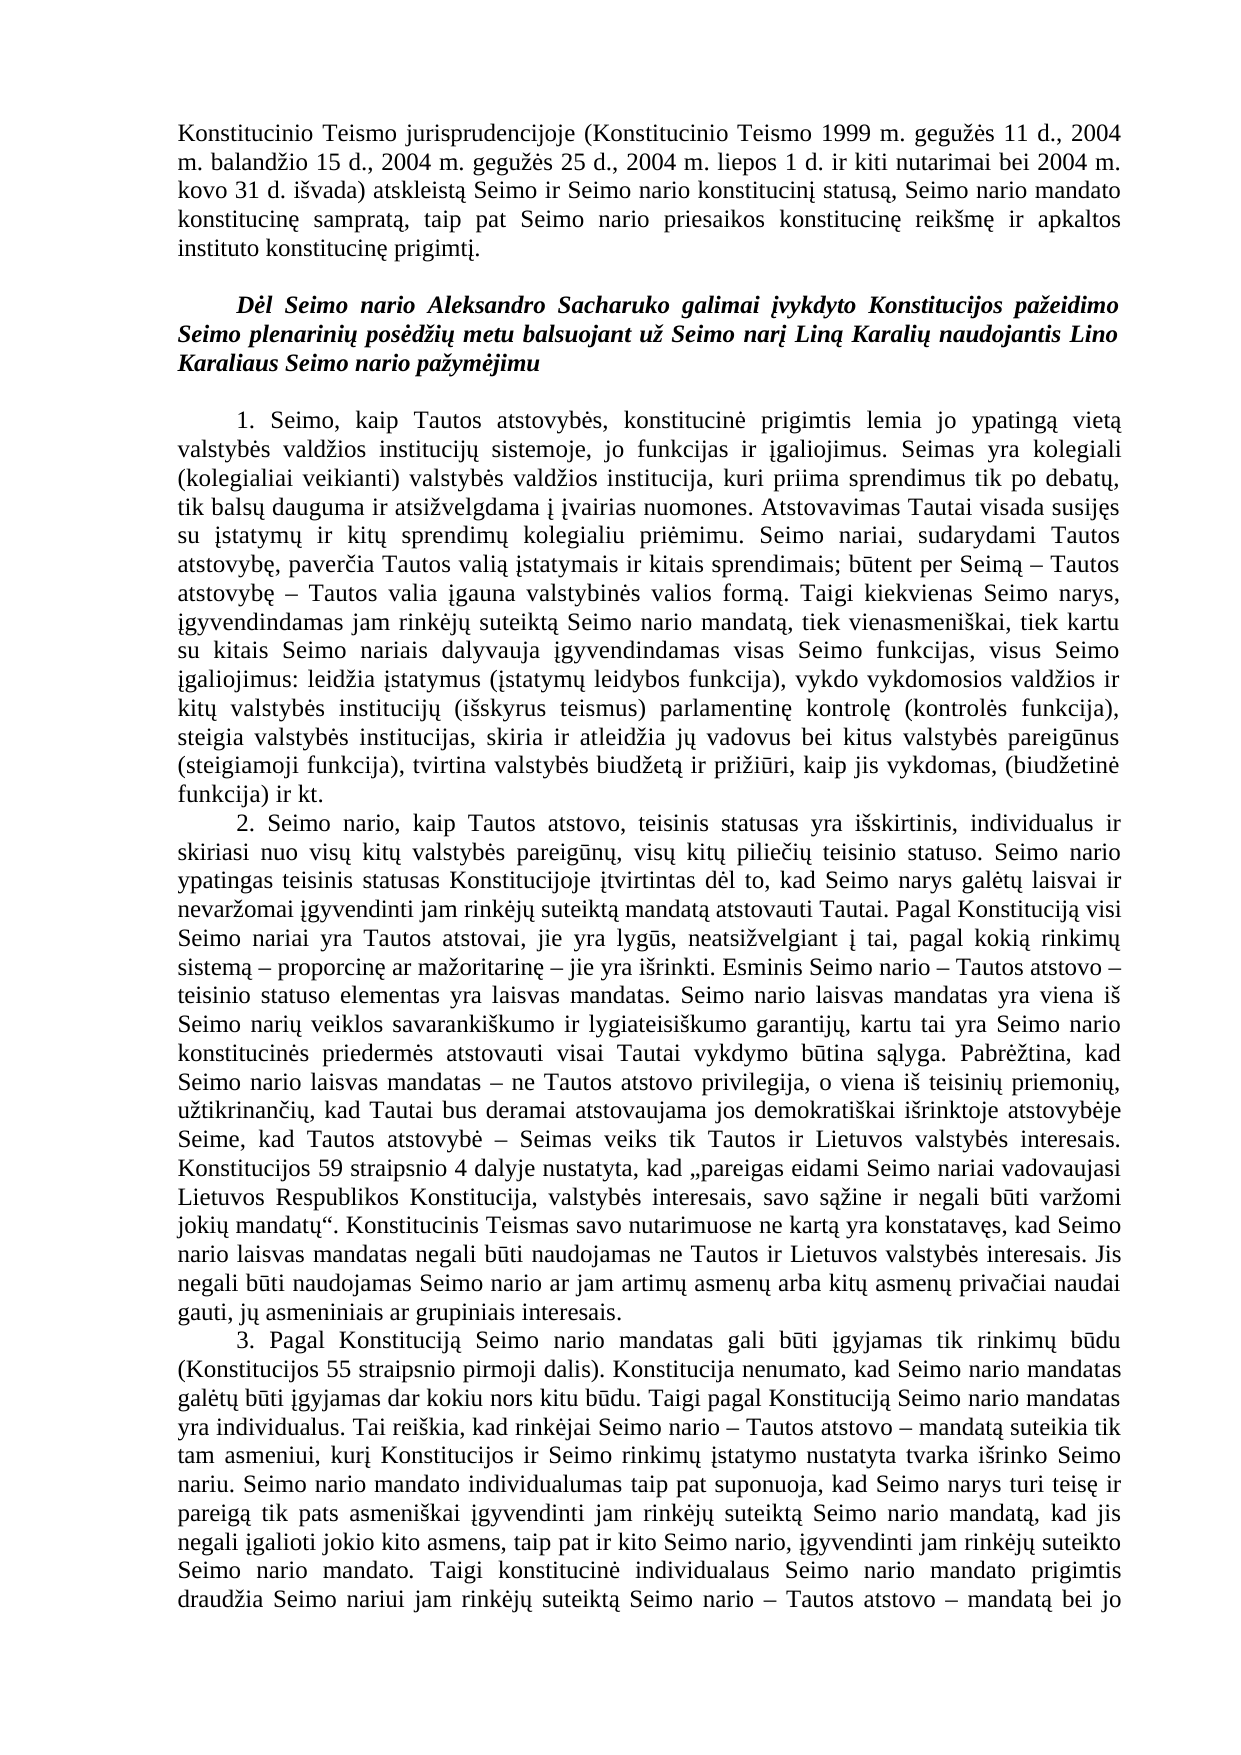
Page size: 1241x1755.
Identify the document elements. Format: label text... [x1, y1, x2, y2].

text Konstitucinio Teismo jurisprudencijoje (Konstitucinio Teismo 1999 m. gegužės 11 d., 2004 m. balandžio 15 d., 2004 m. gegužės 25 d., 2004 m. liepos 1 d. ir kiti nutarimai bei 2004 m. kovo 31 d. išvada) atskleistą Seimo ir Seimo nario konstitucinį statusą, Seimo nario mandato konstitucinę sampratą, taip pat Seimo nario priesaikos konstitucinę reikšmę ir apkaltos instituto konstitucinę prigimtį. [177, 118, 1122, 262]
text 1. Seimo, kaip Tautos atstovybės, konstitucinė prigimtis lemia jo ypatingą vietą valstybės valdžios institucijų sistemoje, jo funkcijas ir įgaliojimus. Seimas yra kolegiali (kolegialiai veikianti) valstybės valdžios institucija, kuri priima sprendimus tik po debatų, tik balsų dauguma ir atsižvelgdama į įvairias nuomones. Atstovavimas Tautai visada susijęs su įstatymų ir kitų sprendimų kolegialiu priėmimu. Seimo nariai, sudarydami Tautos atstovybę, paverčia Tautos valią įstatymais ir kitais sprendimais; būtent per Seimą – Tautos atstovybę – Tautos valia įgauna valstybinės valios formą. Taigi kiekvienas Seimo narys, įgyvendindamas jam rinkėjų suteiktą Seimo nario mandatą, tiek vienasmeniškai, tiek kartu su kitais Seimo nariais dalyvauja įgyvendindamas visas Seimo funkcijas, visus Seimo įgaliojimus: leidžia įstatymus (įstatymų leidybos funkcija), vykdo vykdomosios valdžios ir kitų valstybės institucijų (išskyrus teismus) parlamentinę kontrolę (kontrolės funkcija), steigia valstybės institucijas, skiria ir atleidžia jų vadovus bei kitus valstybės pareigūnus (steigiamoji funkcija), tvirtina valstybės biudžetą ir prižiūri, kaip jis vykdomas, (biudžetinė funkcija) ir kt. [177, 406, 1122, 808]
text 2. Seimo nario, kaip Tautos atstovo, teisinis statusas yra išskirtinis, individualus ir skiriasi nuo visų kitų valstybės pareigūnų, visų kitų piliečių teisinio statuso. Seimo nario ypatingas teisinis statusas Konstitucijoje įtvirtintas dėl to, kad Seimo narys galėtų laisvai ir nevaržomai įgyvendinti jam rinkėjų suteiktą mandatą atstovauti Tautai. Pagal Konstituciją visi Seimo nariai yra Tautos atstovai, jie yra lygūs, neatsižvelgiant į tai, pagal kokią rinkimų sistemą – proporcinę ar mažoritarinę – jie yra išrinkti. Esminis Seimo nario – Tautos atstovo – teisinio statuso elementas yra laisvas mandatas. Seimo nario laisvas mandatas yra viena iš Seimo narių veiklos savarankiškumo ir lygiateisiškumo garantijų, kartu tai yra Seimo nario konstitucinės priedermės atstovauti visai Tautai vykdymo būtina sąlyga. Pabrėžtina, kad Seimo nario laisvas mandatas – ne Tautos atstovo privilegija, o viena iš teisinių priemonių, užtikrinančių, kad Tautai bus deramai atstovaujama jos demokratiškai išrinktoje atstovybėje Seime, kad Tautos atstovybė – Seimas veiks tik Tautos ir Lietuvos valstybės interesais. Konstitucijos 59 straipsnio 4 dalyje nustatyta, kad „pareigas eidami Seimo nariai vadovaujasi Lietuvos Respublikos Konstitucija, valstybės interesais, savo sąžine ir negali būti varžomi jokių mandatų“. Konstitucinis Teismas savo nutarimuose ne kartą yra konstatavęs, kad Seimo nario laisvas mandatas negali būti naudojamas ne Tautos ir Lietuvos valstybės interesais. Jis negali būti naudojamas Seimo nario ar jam artimų asmenų arba kitų asmenų privačiai naudai gauti, jų asmeniniais ar grupiniais interesais. [177, 808, 1122, 1326]
text Dėl Seimo nario Aleksandro Sacharuko galimai įvykdyto Konstitucijos pažeidimo Seimo plenarinių posėdžių metu balsuojant už Seimo narį Liną Karalių naudojantis Lino Karaliaus Seimo nario pažymėjimu [177, 291, 1122, 377]
text 3. Pagal Konstituciją Seimo nario mandatas gali būti įgyjamas tik rinkimų būdu (Konstitucijos 55 straipsnio pirmoji dalis). Konstitucija nenumato, kad Seimo nario mandatas galėtų būti įgyjamas dar kokiu nors kitu būdu. Taigi pagal Konstituciją Seimo nario mandatas yra individualus. Tai reiškia, kad rinkėjai Seimo nario – Tautos atstovo – mandatą suteikia tik tam asmeniui, kurį Konstitucijos ir Seimo rinkimų įstatymo nustatyta tvarka išrinko Seimo nariu. Seimo nario mandato individualumas taip pat suponuoja, kad Seimo narys turi teisę ir pareigą tik pats asmeniškai įgyvendinti jam rinkėjų suteiktą Seimo nario mandatą, kad jis negali įgalioti jokio kito asmens, taip pat ir kito Seimo nario, įgyvendinti jam rinkėjų suteikto Seimo nario mandato. Taigi konstitucinė individualaus Seimo nario mandato prigimtis draudžia Seimo nariui jam rinkėjų suteiktą Seimo nario – Tautos atstovo – mandatą bei jo [177, 1326, 1122, 1613]
